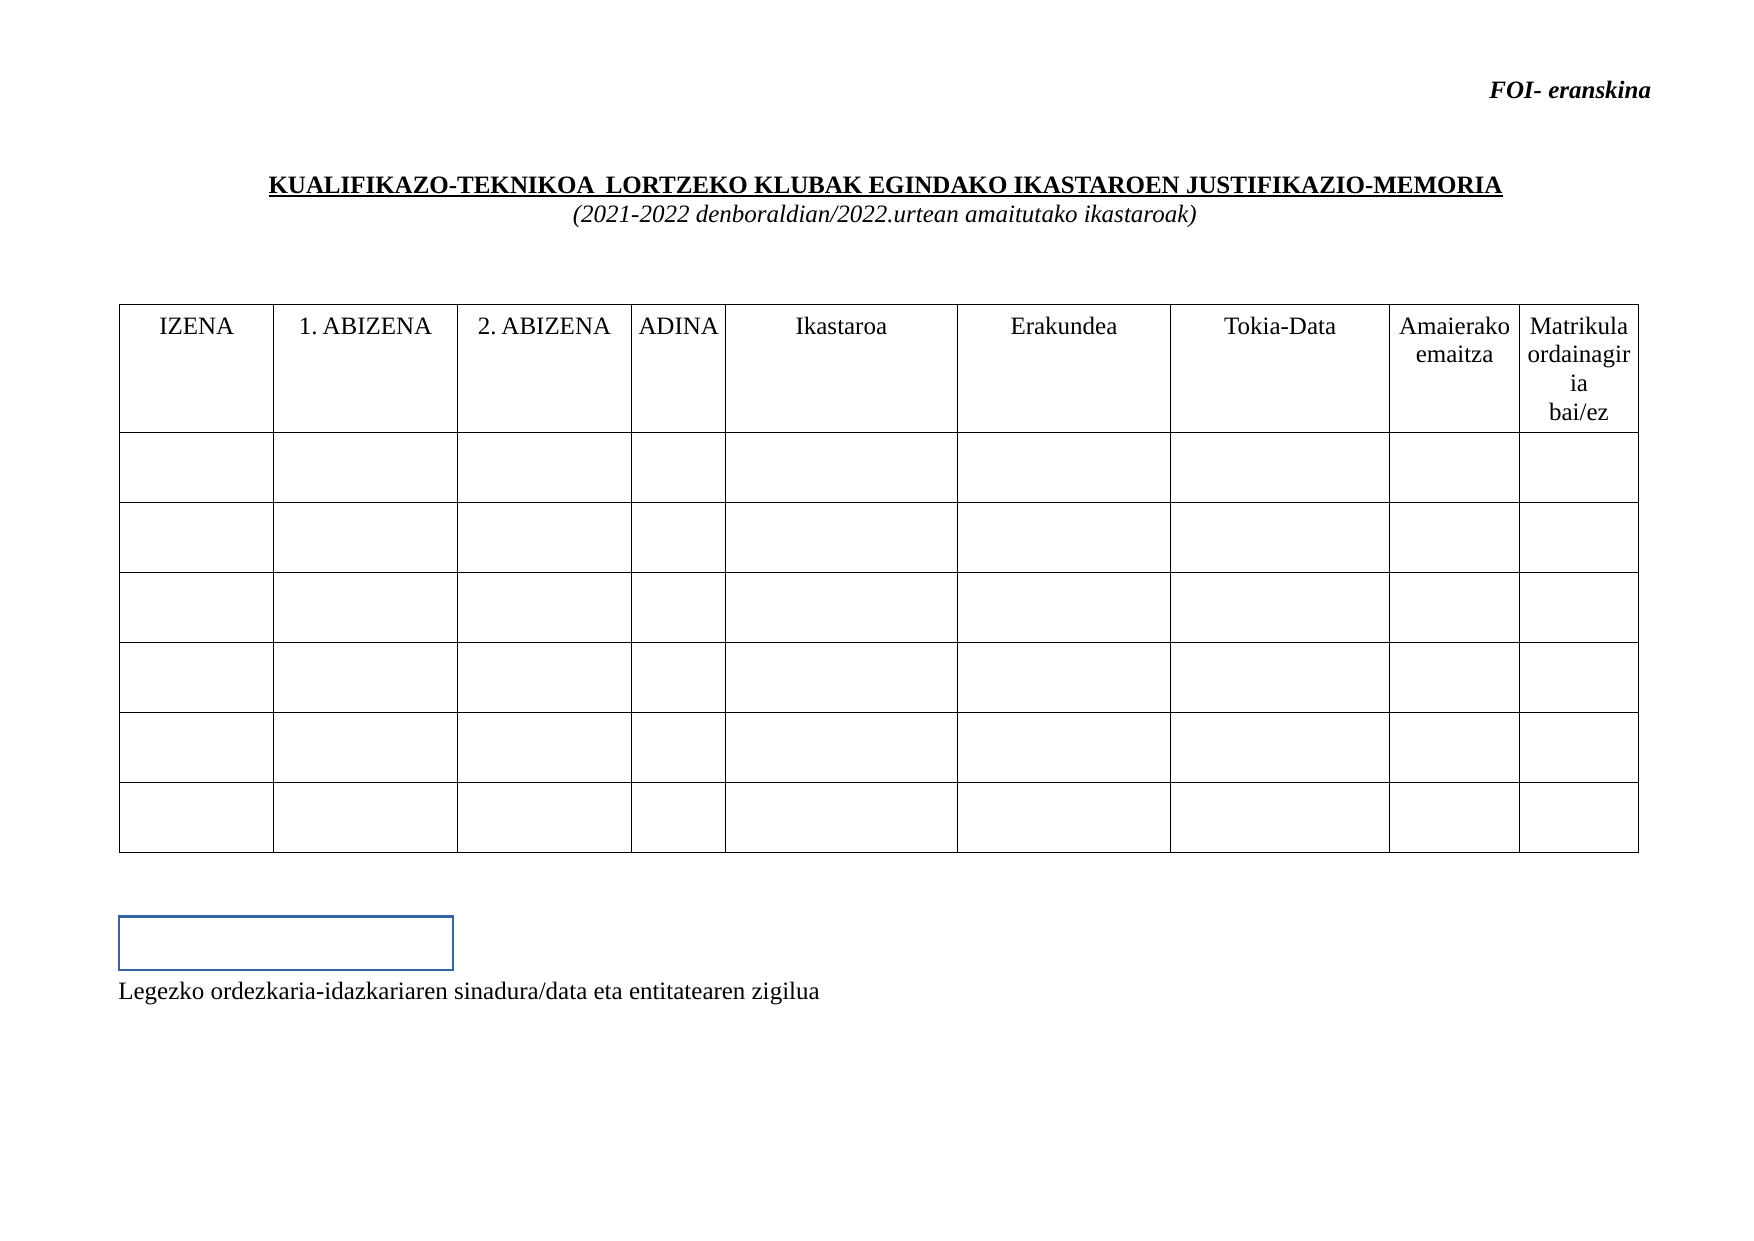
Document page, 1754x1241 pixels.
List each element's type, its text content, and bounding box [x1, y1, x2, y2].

table_cell [1171, 643, 1389, 712]
table_cell [958, 783, 1170, 852]
table_cell [726, 783, 957, 852]
table_cell [1520, 573, 1638, 642]
table_cell [632, 713, 725, 782]
table_cell [1520, 643, 1638, 712]
table_cell [726, 573, 957, 642]
table_cell [458, 573, 631, 642]
table_cell [632, 503, 725, 572]
table_cell [120, 573, 273, 642]
table_header 2. ABIZENA [458, 305, 631, 432]
table_cell [1171, 433, 1389, 502]
table_cell [632, 783, 725, 852]
table_cell [1390, 503, 1519, 572]
table_cell [458, 503, 631, 572]
table_header IZENA [120, 305, 273, 432]
table_cell [632, 643, 725, 712]
table_cell [1390, 433, 1519, 502]
text KUALIFIKAZO-TEKNIKOA LORTZEKO KLUBAK EGINDAKO IKASTAROEN JUSTIFIKAZIO-MEMORIA [118, 170, 1653, 199]
table_header Matrikula ordainagiria bai/ez [1520, 305, 1638, 432]
table_cell [1171, 503, 1389, 572]
table_cell [1171, 783, 1389, 852]
table_cell [726, 643, 957, 712]
table_cell [1171, 713, 1389, 782]
table_cell [1520, 503, 1638, 572]
table_cell [632, 573, 725, 642]
table_cell [120, 433, 273, 502]
table_cell [120, 503, 273, 572]
table_cell [726, 433, 957, 502]
table_header Amaierako emaitza [1390, 305, 1519, 432]
table_cell [120, 643, 273, 712]
table_cell [1520, 713, 1638, 782]
table_cell [274, 783, 457, 852]
table_cell [458, 783, 631, 852]
table_cell [1390, 713, 1519, 782]
table_cell [1520, 783, 1638, 852]
table_cell [958, 503, 1170, 572]
table_cell [1171, 573, 1389, 642]
table_cell [458, 713, 631, 782]
table_cell [120, 783, 273, 852]
table_cell [120, 713, 273, 782]
table_cell [958, 713, 1170, 782]
table_cell [274, 433, 457, 502]
table_cell [274, 643, 457, 712]
table_cell [958, 433, 1170, 502]
table_cell [632, 433, 725, 502]
table_cell [1390, 573, 1519, 642]
table_header 1. ABIZENA [274, 305, 457, 432]
table_cell [958, 573, 1170, 642]
table_cell [274, 573, 457, 642]
table_cell [1390, 783, 1519, 852]
table_header Ikastaroa [726, 305, 957, 432]
table_cell [274, 503, 457, 572]
table_cell [726, 713, 957, 782]
text FOI- eranskina [118, 75, 1653, 104]
table_cell [458, 433, 631, 502]
table_cell [458, 643, 631, 712]
text (2021-2022 denboraldian/2022.urtean amaitutako ikastaroak) [118, 199, 1653, 228]
table_cell [1390, 643, 1519, 712]
table_header Tokia-Data [1171, 305, 1389, 432]
table_cell [1520, 433, 1638, 502]
text Legezko ordezkaria-idazkariaren sinadura/data eta entitatearen zigilua [118, 976, 1653, 1005]
table_cell [958, 643, 1170, 712]
table_cell [726, 503, 957, 572]
table_header ADINA [632, 305, 725, 432]
table_cell [274, 713, 457, 782]
table_header Erakundea [958, 305, 1170, 432]
